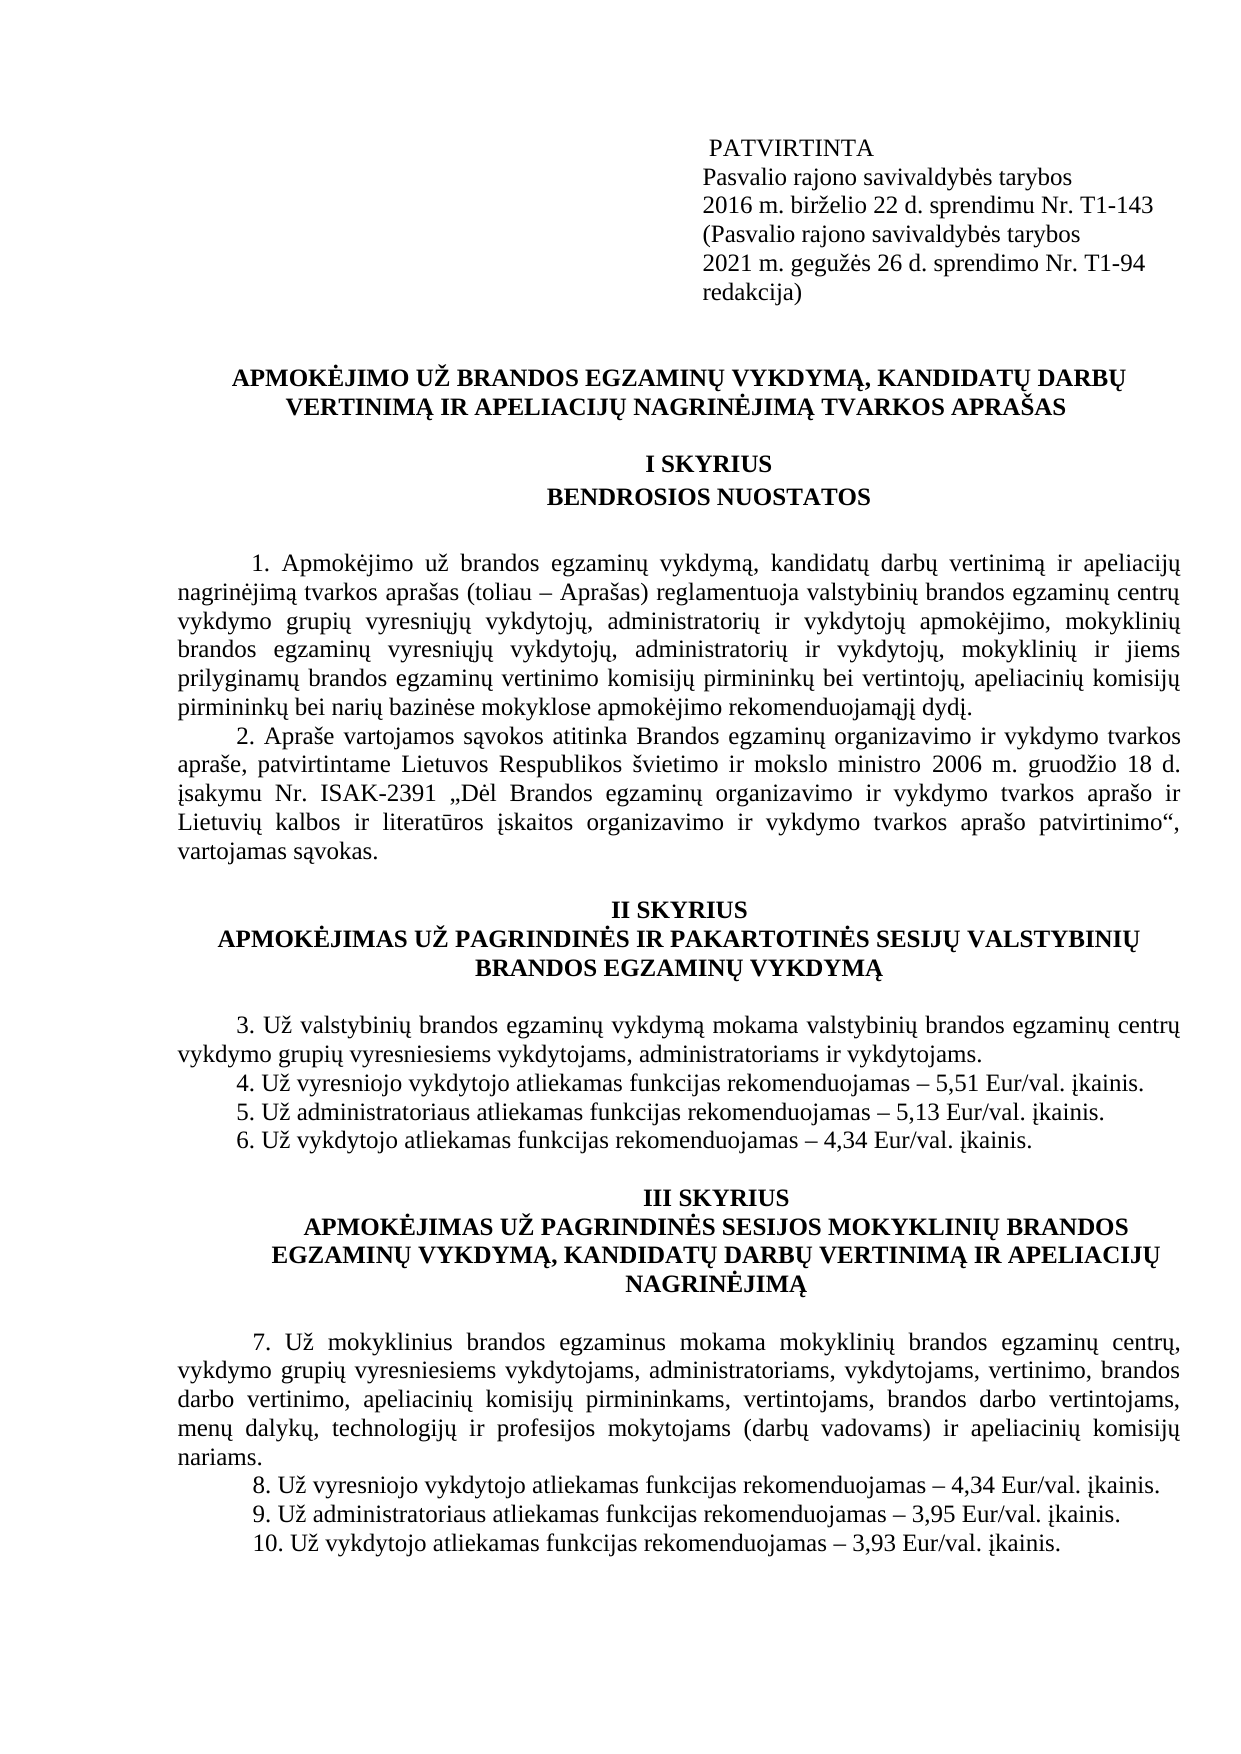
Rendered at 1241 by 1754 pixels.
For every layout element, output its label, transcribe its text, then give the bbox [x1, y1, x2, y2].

text PATVIRTINTA [177, 133, 1181, 162]
text I SKYRIUS [236, 449, 1181, 478]
text APMOKĖJIMAS UŽ PAGRINDINĖS SESIJOS MOKYKLINIŲ BRANDOS EGZAMINŲ VYKDYMĄ, KANDIDATŲ DARBŲ VERTINIMĄ IR APELIACIJŲ NAGRINĖJIMĄ [251, 1212, 1181, 1298]
text (Pasvalio rajono savivaldybės tarybos [627, 219, 1181, 248]
text 4. Už vyresniojo vykdytojo atliekamas funkcijas rekomenduojamas – 5,51 Eur/val. įkainis. [177, 1068, 1181, 1097]
text APMOKĖJIMO UŽ BRANDOS EGZAMINŲ VYKDYMĄ, KANDIDATŲ DARBŲ VERTINIMĄ IR APELIACIJŲ NAGRINĖJIMĄ TVARKOS APRAŠAS [177, 363, 1181, 420]
text 3. Už valstybinių brandos egzaminų vykdymą mokama valstybinių brandos egzaminų centrų vykdymo grupių vyresniesiems vykdytojams, administratoriams ir vykdytojams. [177, 1011, 1181, 1068]
text 2. Apraše vartojamos sąvokos atitinka Brandos egzaminų organizavimo ir vykdymo tvarkos apraše, patvirtintame Lietuvos Respublikos švietimo ir mokslo ministro 2006 m. gruodžio 18 d. įsakymu Nr. ISAK-2391 „Dėl Brandos egzaminų organizavimo ir vykdymo tvarkos aprašo ir Lietuvių kalbos ir literatūros įskaitos organizavimo ir vykdymo tvarkos aprašo patvirtinimo“, vartojamas sąvokas. [177, 721, 1181, 864]
text 8. Už vyresniojo vykdytojo atliekamas funkcijas rekomenduojamas – 4,34 Eur/val. įkainis. [177, 1471, 1181, 1499]
text APMOKĖJIMAS UŽ PAGRINDINĖS IR PAKARTOTINĖS SESIJŲ VALSTYBINIŲ BRANDOS EGZAMINŲ VYKDYMĄ [177, 924, 1181, 982]
text 7. Už mokyklinius brandos egzaminus mokama mokyklinių brandos egzaminų centrų, vykdymo grupių vyresniesiems vykdytojams, administratoriams, vykdytojams, vertinimo, brandos darbo vertinimo, apeliacinių komisijų pirmininkams, vertintojams, brandos darbo vertintojams, menų dalykų, technologijų ir profesijos mokytojams (darbų vadovams) ir apeliacinių komisijų nariams. [177, 1327, 1181, 1471]
text Pasvalio rajono savivaldybės tarybos [177, 162, 1181, 190]
text 2016 m. birželio 22 d. sprendimu Nr. T1-143 [627, 190, 1181, 219]
text BENDROSIOS NUOSTATOS [236, 482, 1181, 511]
text 9. Už administratoriaus atliekamas funkcijas rekomenduojamas – 3,95 Eur/val. įkainis. [177, 1499, 1181, 1528]
text II SKYRIUS [177, 896, 1181, 924]
text 6. Už vykdytojo atliekamas funkcijas rekomenduojamas – 4,34 Eur/val. įkainis. [177, 1126, 1181, 1154]
text III SKYRIUS [251, 1183, 1181, 1212]
text 5. Už administratoriaus atliekamas funkcijas rekomenduojamas – 5,13 Eur/val. įkainis. [177, 1097, 1181, 1126]
text 1. Apmokėjimo už brandos egzaminų vykdymą, kandidatų darbų vertinimą ir apeliacijų nagrinėjimą tvarkos aprašas (toliau – Aprašas) reglamentuoja valstybinių brandos egzaminų centrų vykdymo grupių vyresniųjų vykdytojų, administratorių ir vykdytojų apmokėjimo, mokyklinių brandos egzaminų vyresniųjų vykdytojų, administratorių ir vykdytojų, mokyklinių ir jiems prilyginamų brandos egzaminų vertinimo komisijų pirmininkų bei vertintojų, apeliacinių komisijų pirmininkų bei narių bazinėse mokyklose apmokėjimo rekomenduojamąjį dydį. [177, 548, 1181, 721]
text 2021 m. gegužės 26 d. sprendimo Nr. T1-94 [627, 248, 1181, 277]
text redakcija) [627, 277, 1181, 305]
text 10. Už vykdytojo atliekamas funkcijas rekomenduojamas – 3,93 Eur/val. įkainis. [177, 1528, 1181, 1557]
